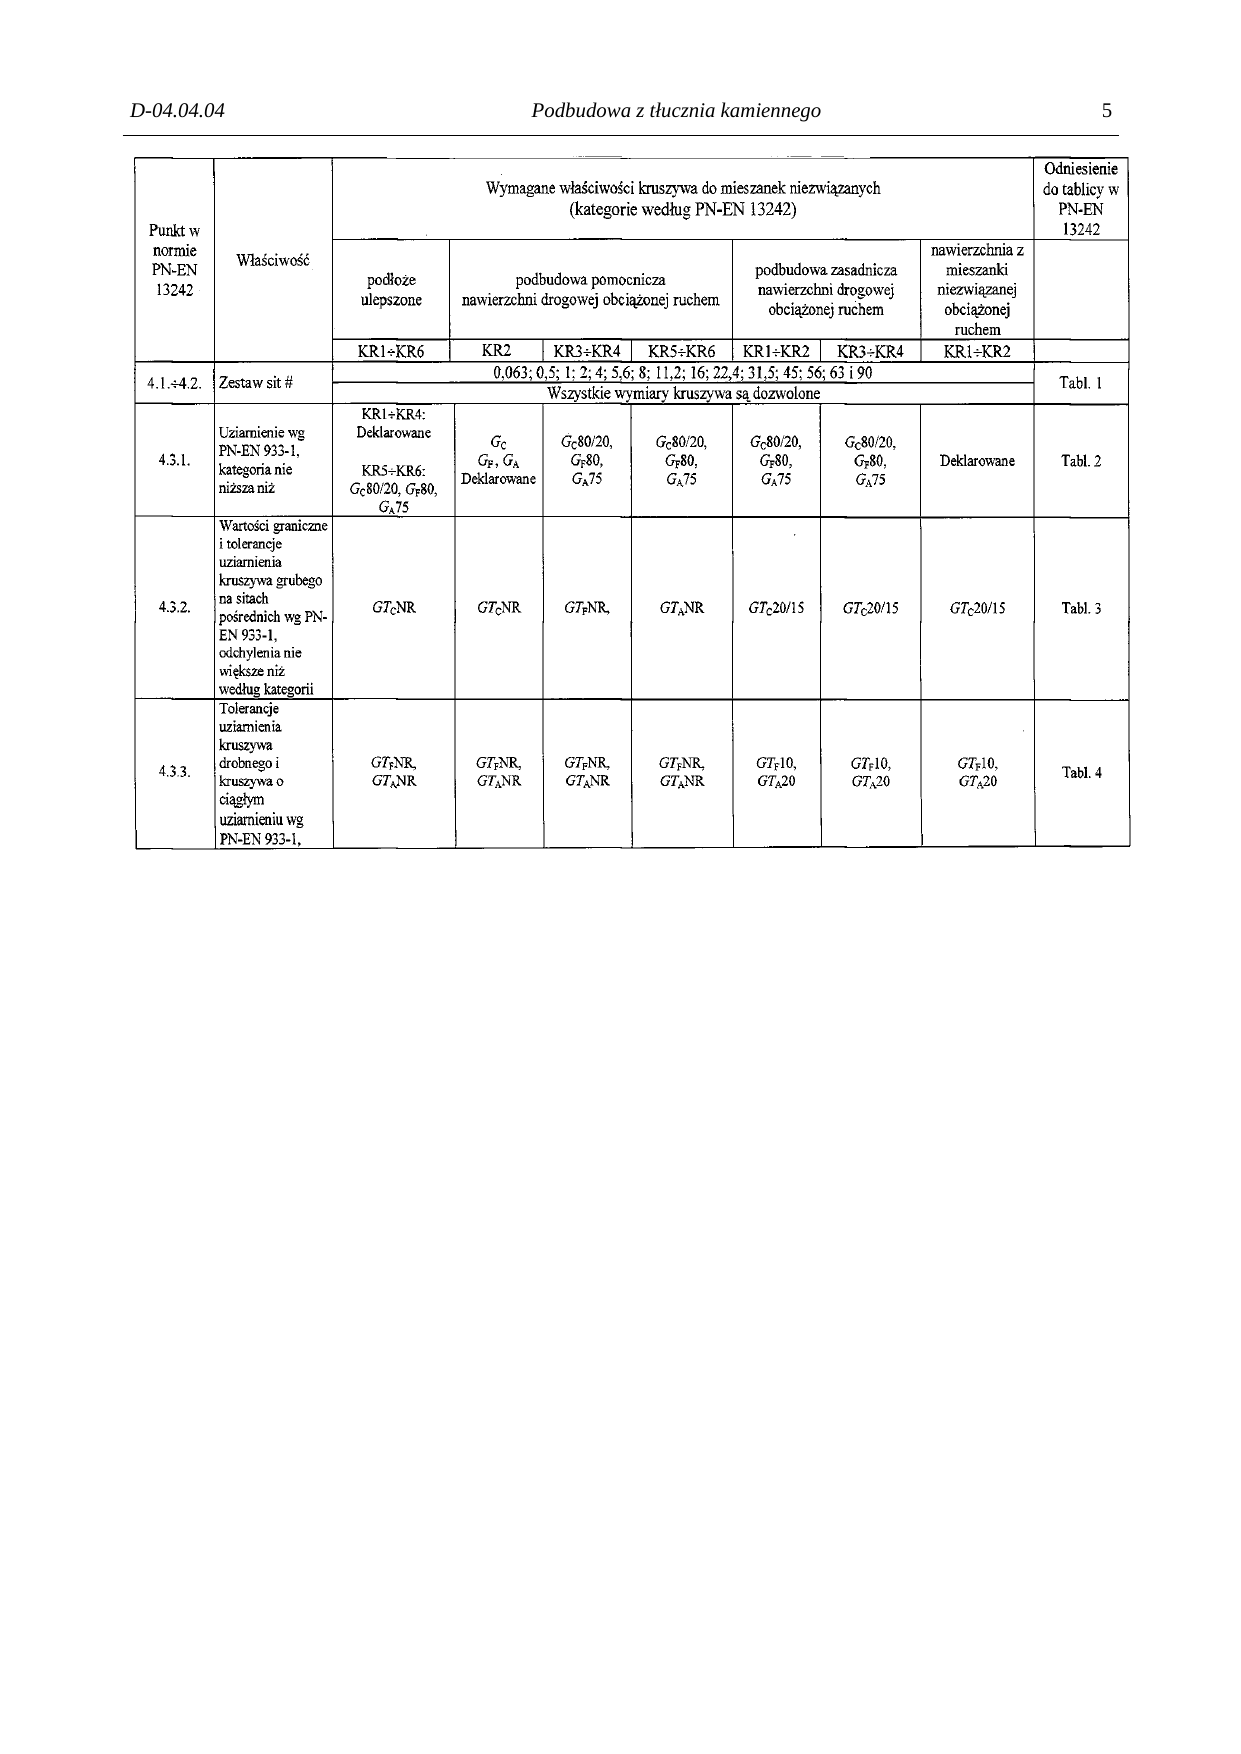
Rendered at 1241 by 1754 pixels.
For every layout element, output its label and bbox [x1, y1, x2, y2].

picture [388, 151, 869, 157]
picture [127, 151, 1133, 850]
